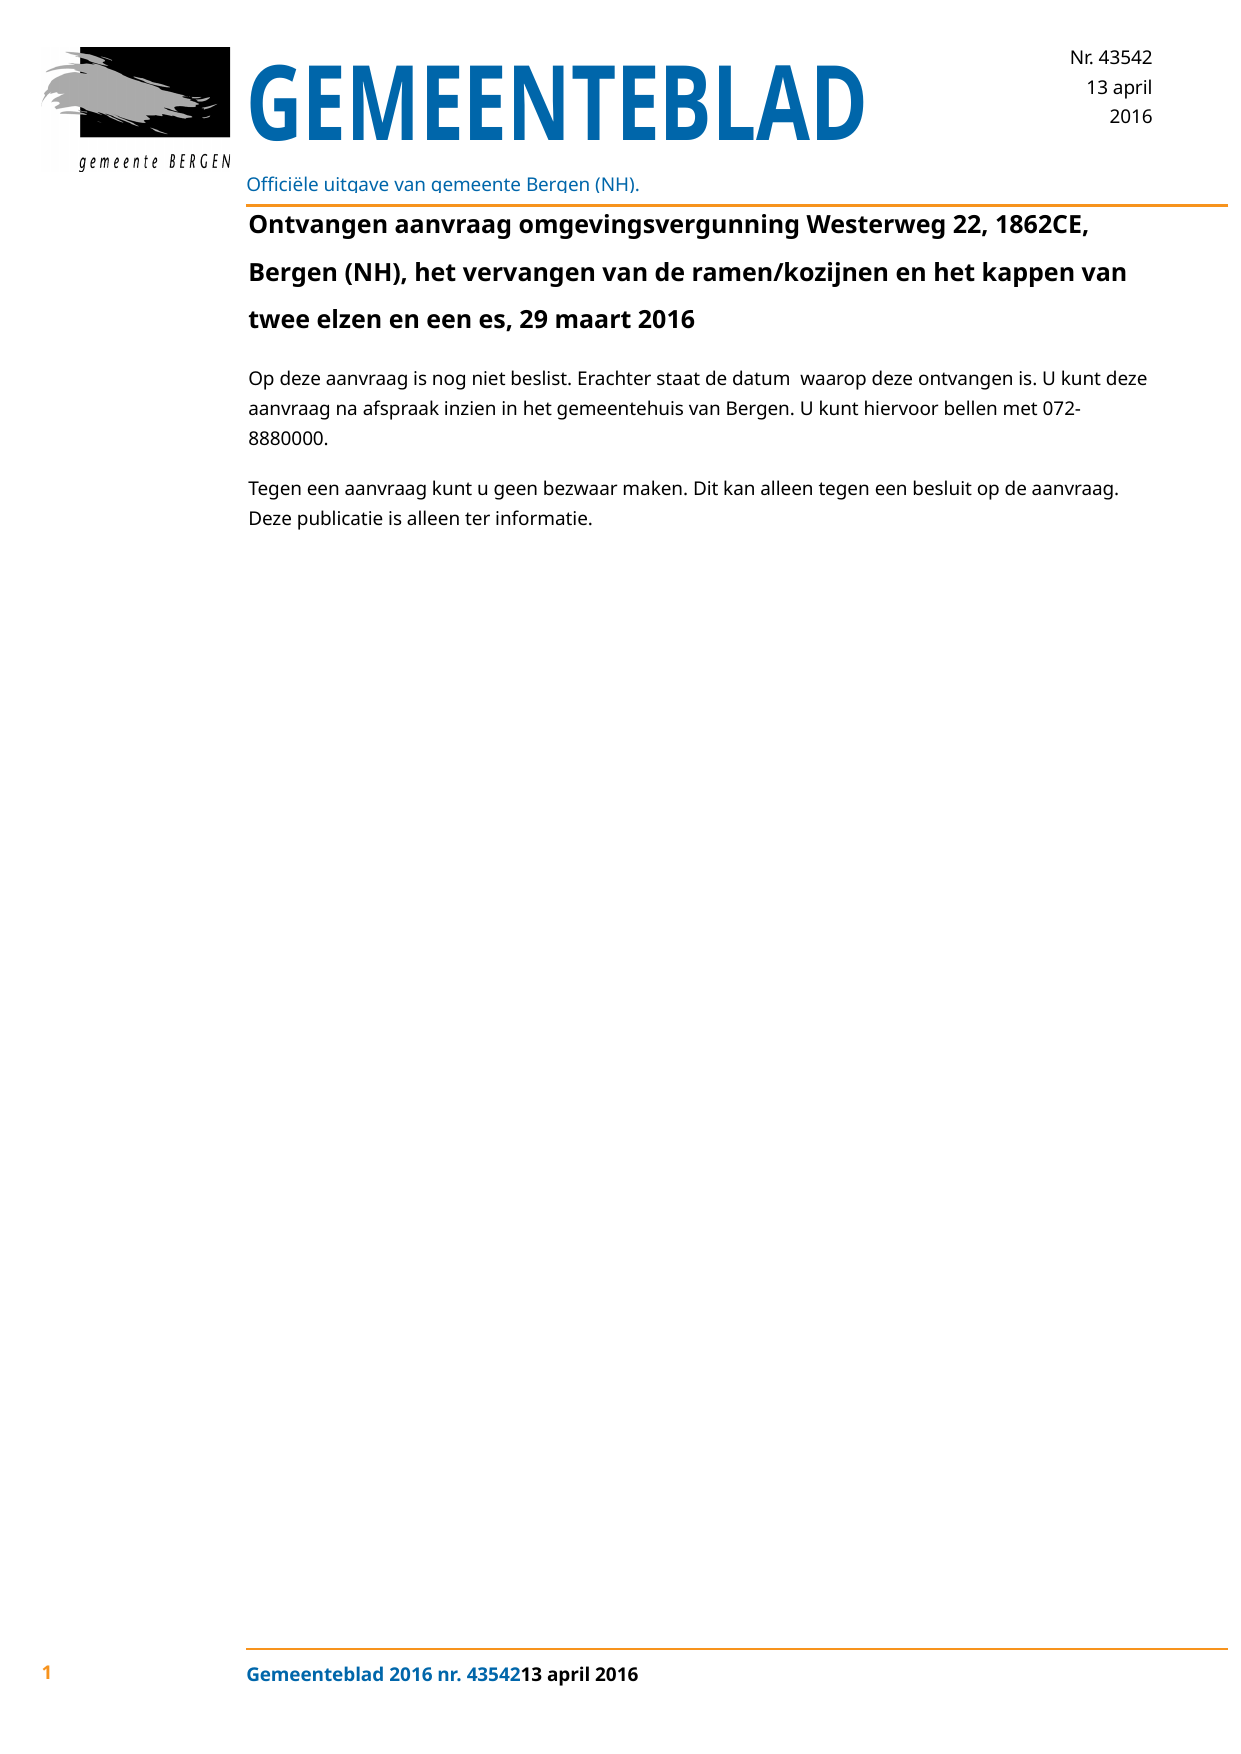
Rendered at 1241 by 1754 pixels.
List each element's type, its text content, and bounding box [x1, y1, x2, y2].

text Op deze aanvraag is nog niet beslist. Erachter staat de datum waarop deze ontvangen is. U kunt deze aanvraag na afspraak inzien in het gemeentehuis van Bergen. U kunt hiervoor bellen met 072-8880000. [248, 366, 1152, 450]
text Ontvangen aanvraag omgevingsvergunning Westerweg 22, 1862CE, Bergen (NH), het vervangen van de ramen/kozijnen en het kappen van twee elzen en een es, 29 maart 2016 [248, 207, 1152, 336]
picture [41, 47, 231, 172]
text Tegen een aanvraag kunt u geen bezwaar maken. Dit kan alleen tegen een besluit op de aanvraag. Deze publicatie is alleen ter informatie. [248, 475, 1152, 530]
